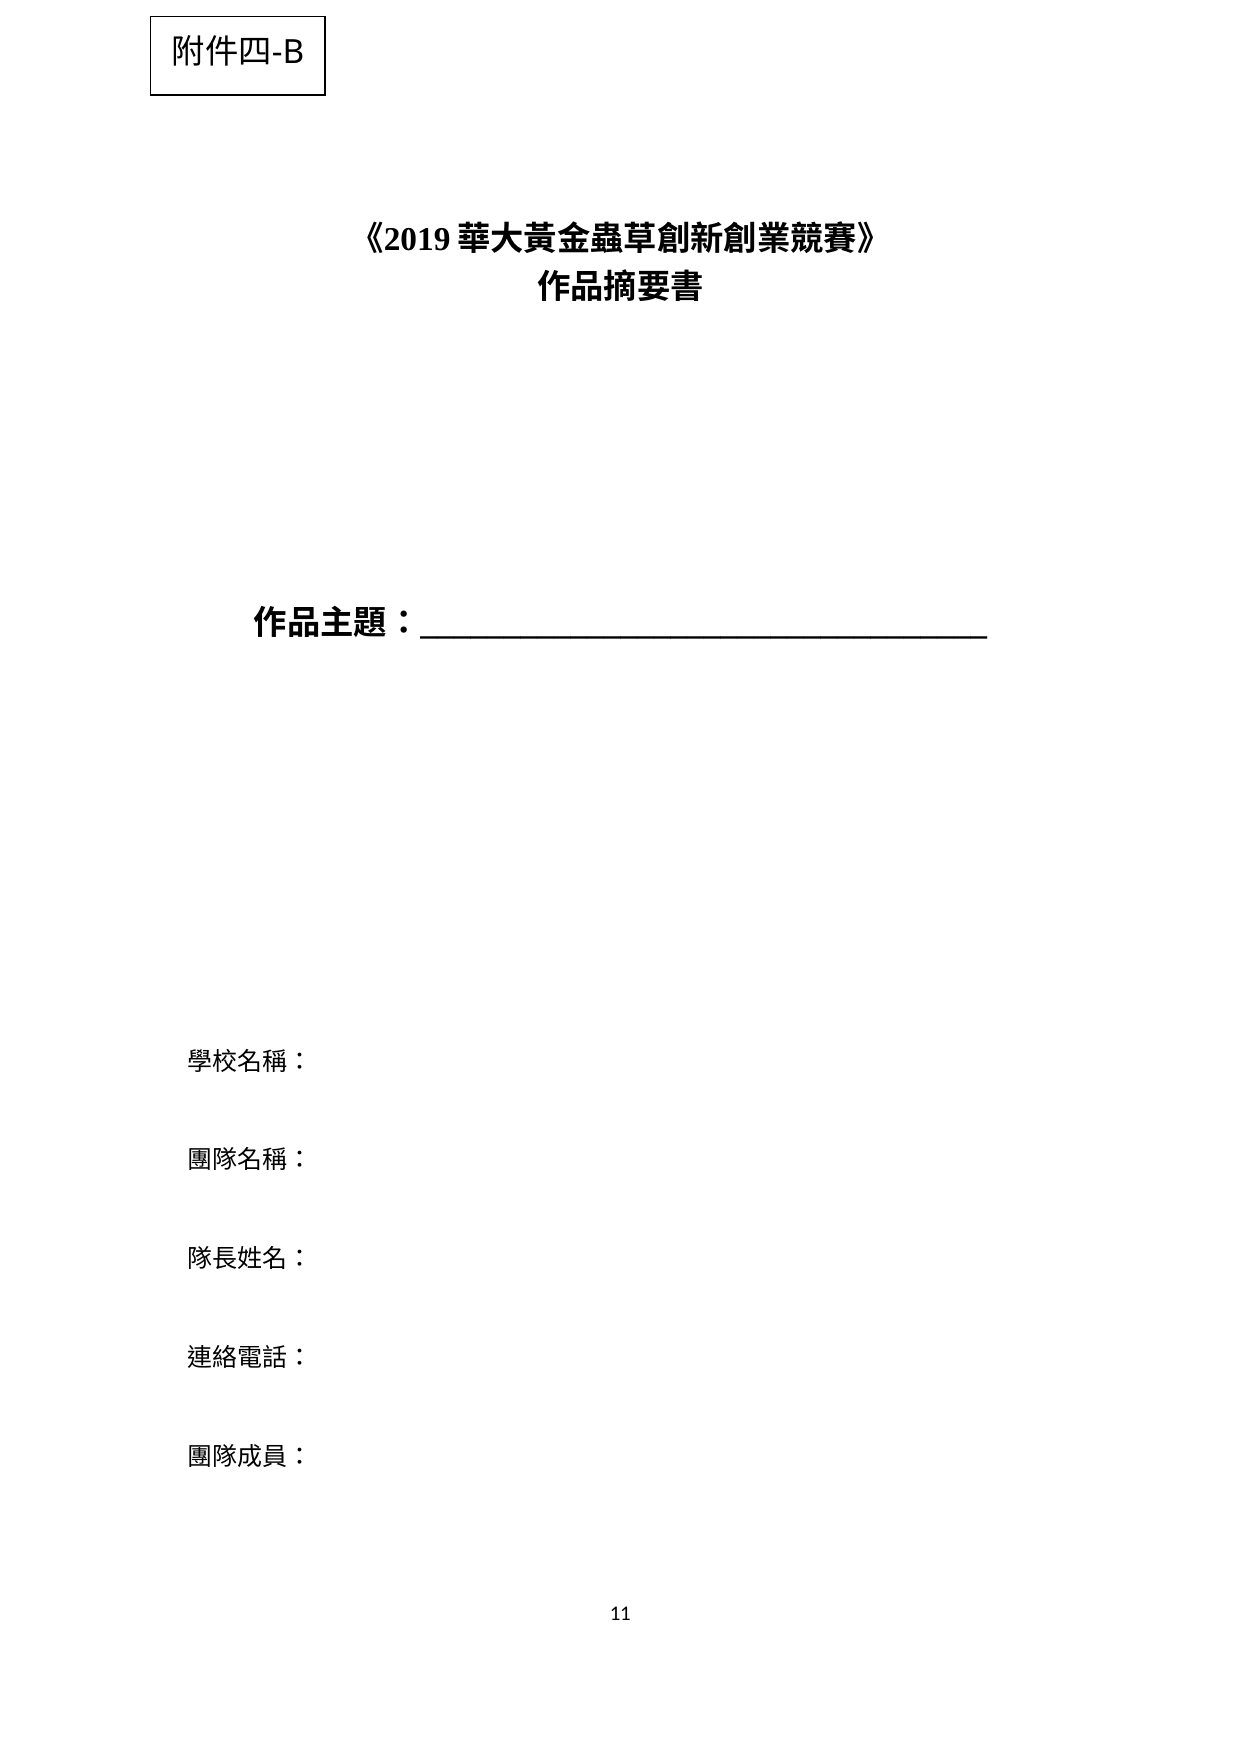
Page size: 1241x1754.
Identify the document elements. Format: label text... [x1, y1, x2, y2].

text 團隊成員： [187, 1413, 1053, 1475]
text 作品摘要書 [187, 260, 1053, 308]
text 連絡電話： [187, 1314, 1053, 1376]
text 附件四-B [166, 24, 309, 73]
text 團隊名稱： [187, 1116, 1053, 1179]
text 學校名稱： [187, 1018, 1053, 1080]
text 《2019華大黃金蟲草創新創業競賽》 [187, 212, 1053, 260]
text 隊長姓名： [187, 1215, 1053, 1278]
text 作品主題：__________________________________ [187, 596, 1053, 644]
